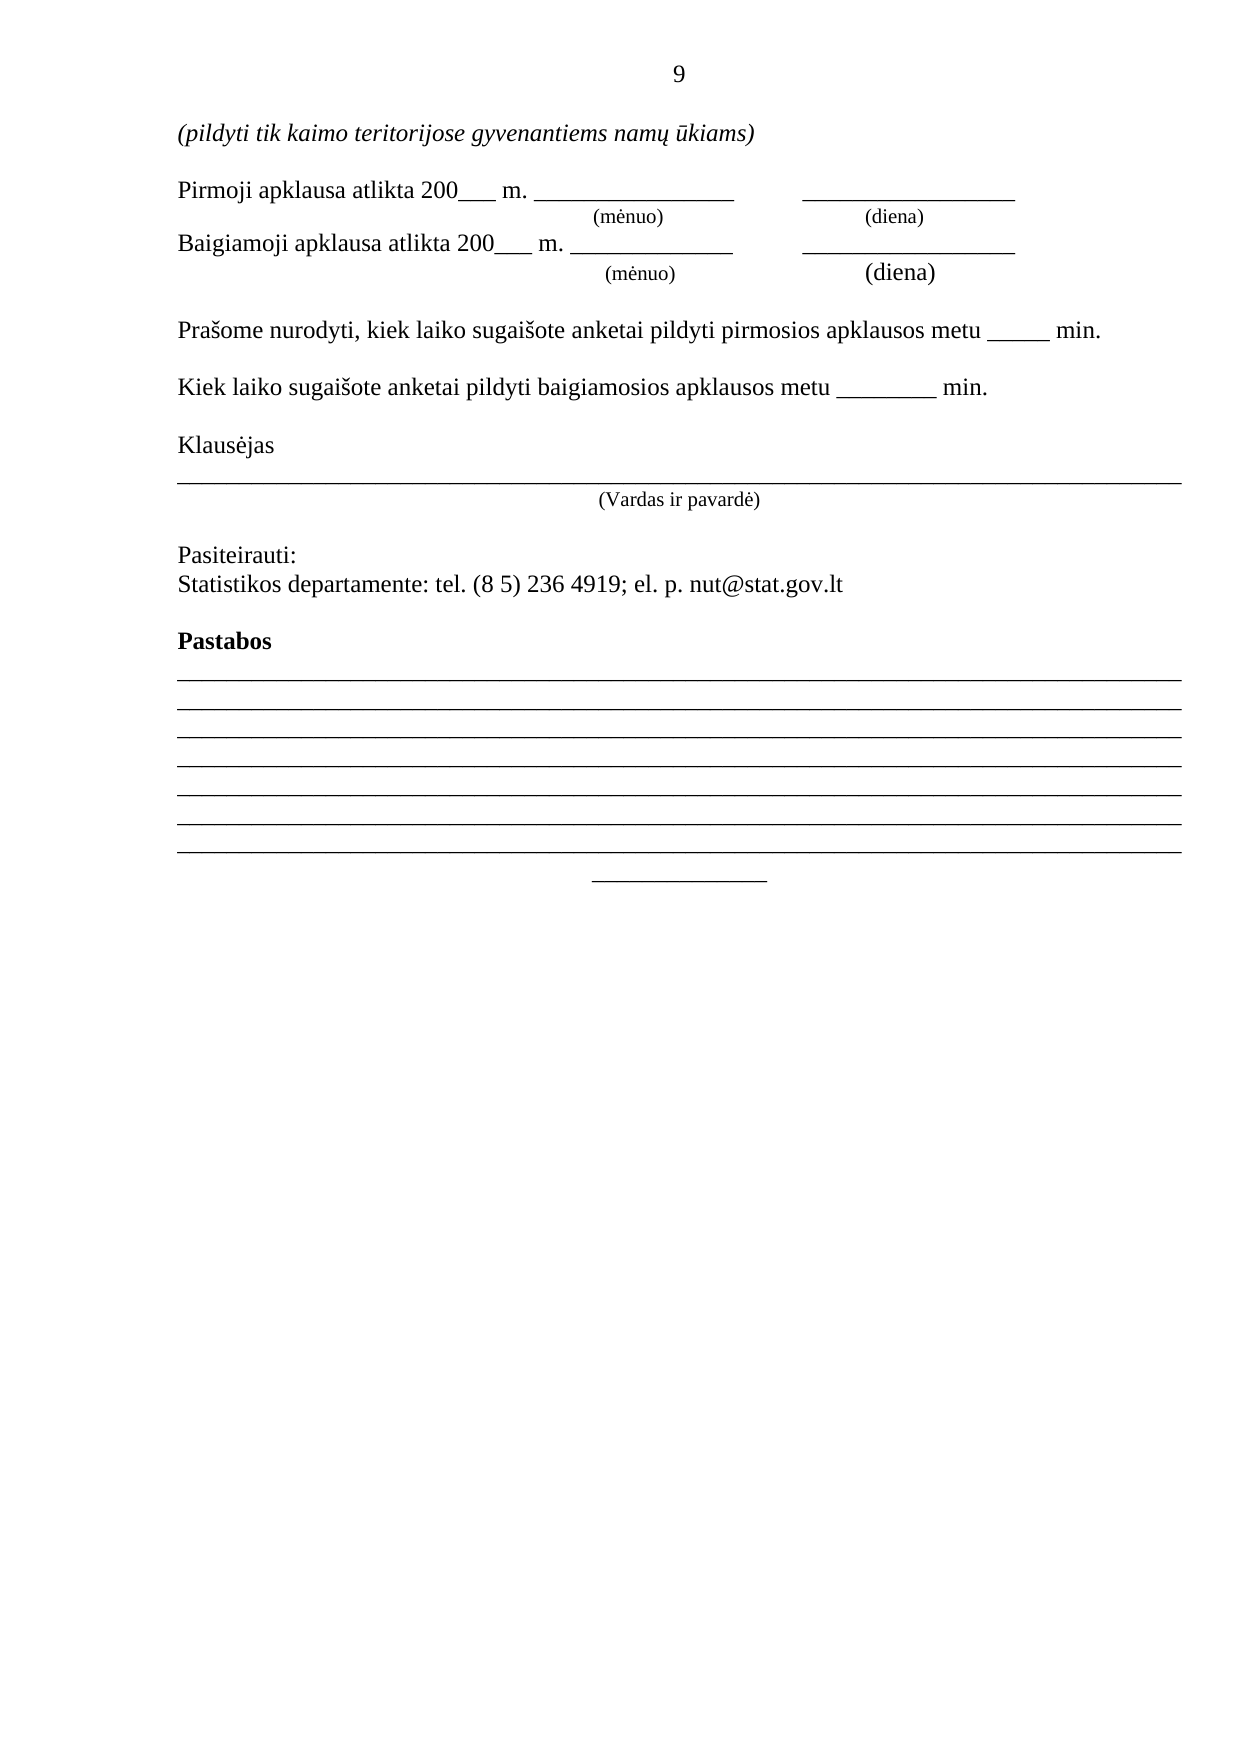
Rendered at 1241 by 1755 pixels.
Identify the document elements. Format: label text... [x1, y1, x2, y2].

text Statistikos departamente: tel. (8 5) 236 4919; el. p. nut@stat.gov.lt [177, 569, 1181, 597]
text Pasiteirauti: [177, 540, 1181, 569]
text Klausėjas [177, 430, 1181, 458]
text Kiek laiko sugaišote anketai pildyti baigiamosios apklausos metu ________ min. [177, 372, 1181, 401]
text Pirmoji apklausa atlikta 200___ m. ________________ _________________ [177, 176, 1181, 204]
text Prašome nurodyti, kiek laiko sugaišote anketai pildyti pirmosios apklausos metu _____ min. [177, 315, 1181, 343]
text ______________ [177, 856, 1181, 885]
text (pildyti tik kaimo teritorijose gyvenantiems namų ūkiams) [177, 118, 1181, 147]
text (mėnuo) (diena) [177, 204, 1181, 228]
text Baigiamoji apklausa atlikta 200___ m. _____________ _________________ [177, 228, 1181, 257]
text (Vardas ir pavardė) [177, 487, 1181, 511]
text Pastabos [177, 626, 1181, 655]
text (mėnuo) (diena) [177, 257, 1181, 286]
